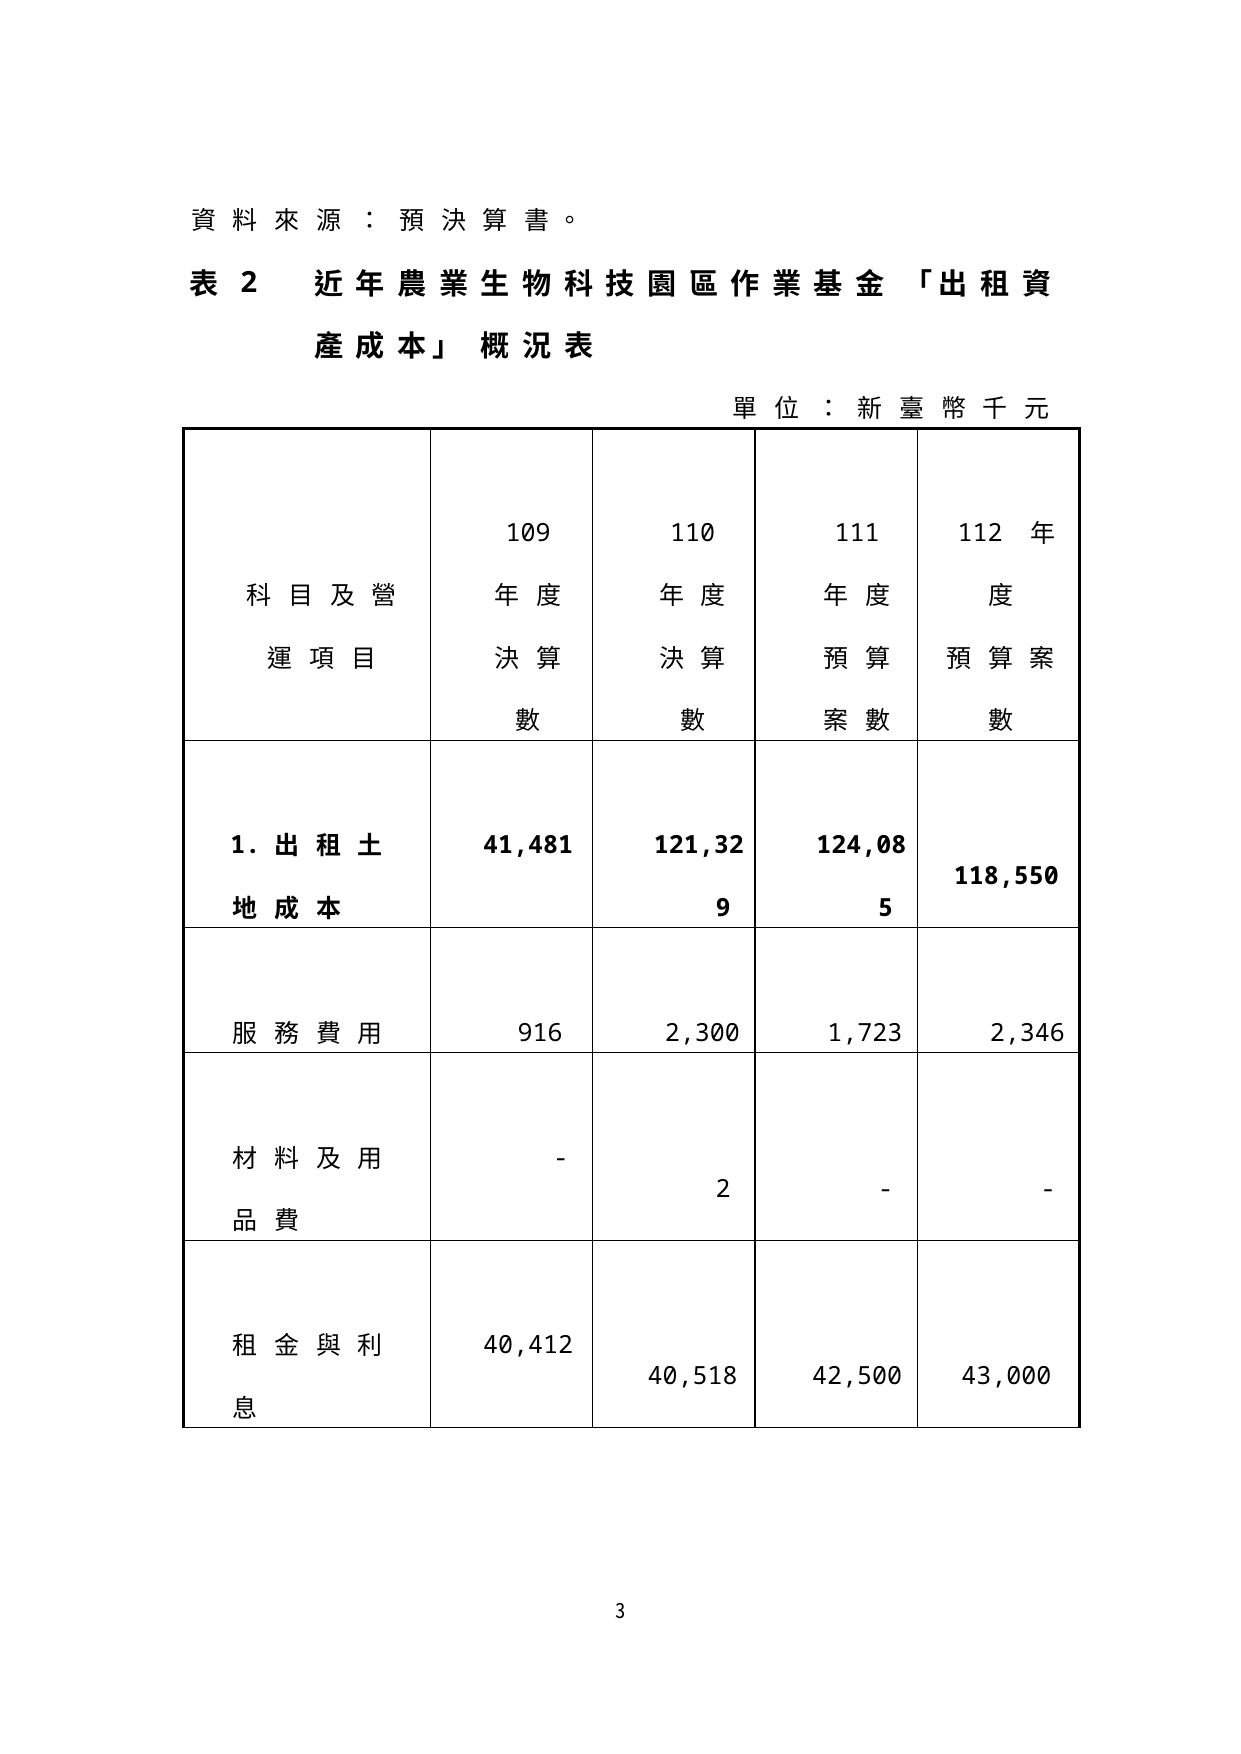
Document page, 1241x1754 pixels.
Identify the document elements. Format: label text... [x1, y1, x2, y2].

table_cell 42,500 [756, 1241, 917, 1427]
table_cell - [918, 1053, 1078, 1240]
table_cell 1,723 [756, 928, 917, 1052]
table_cell 材料及用品費 [185, 1053, 430, 1240]
table_header 111年度 預算案數 [756, 430, 917, 740]
table_cell 41,481 [431, 741, 592, 927]
table_cell 118,550 [918, 741, 1078, 927]
table_header 112年度 預算案數 [918, 430, 1078, 740]
text 資料來源：預決算書。 [183, 177, 1058, 240]
table_cell 40,412 [431, 1241, 592, 1427]
table_cell 2,300 [593, 928, 754, 1052]
text 單位：新臺幣千元 [183, 365, 1058, 427]
table_cell - [431, 1053, 592, 1240]
table_header 110年度 決算數 [593, 430, 754, 740]
table_header 109年度 決算數 [431, 430, 592, 740]
table_cell 124,085 [756, 741, 917, 927]
text 表2 近年農業生物科技園區作業基金「出租資產成本」概況表 [183, 240, 1058, 365]
table_cell 2 [593, 1053, 754, 1240]
table_cell 40,518 [593, 1241, 754, 1427]
table_cell - [756, 1053, 917, 1240]
table_cell 1.出租土地成本 [185, 741, 430, 927]
table_cell 2,346 [918, 928, 1078, 1052]
table_cell 租金與利息 [185, 1241, 430, 1427]
table_cell 916 [431, 928, 592, 1052]
table_cell 43,000 [918, 1241, 1078, 1427]
table_cell 121,329 [593, 741, 754, 927]
table_cell 服務費用 [185, 928, 430, 1052]
table_header 科目及營運項目 [185, 430, 430, 740]
